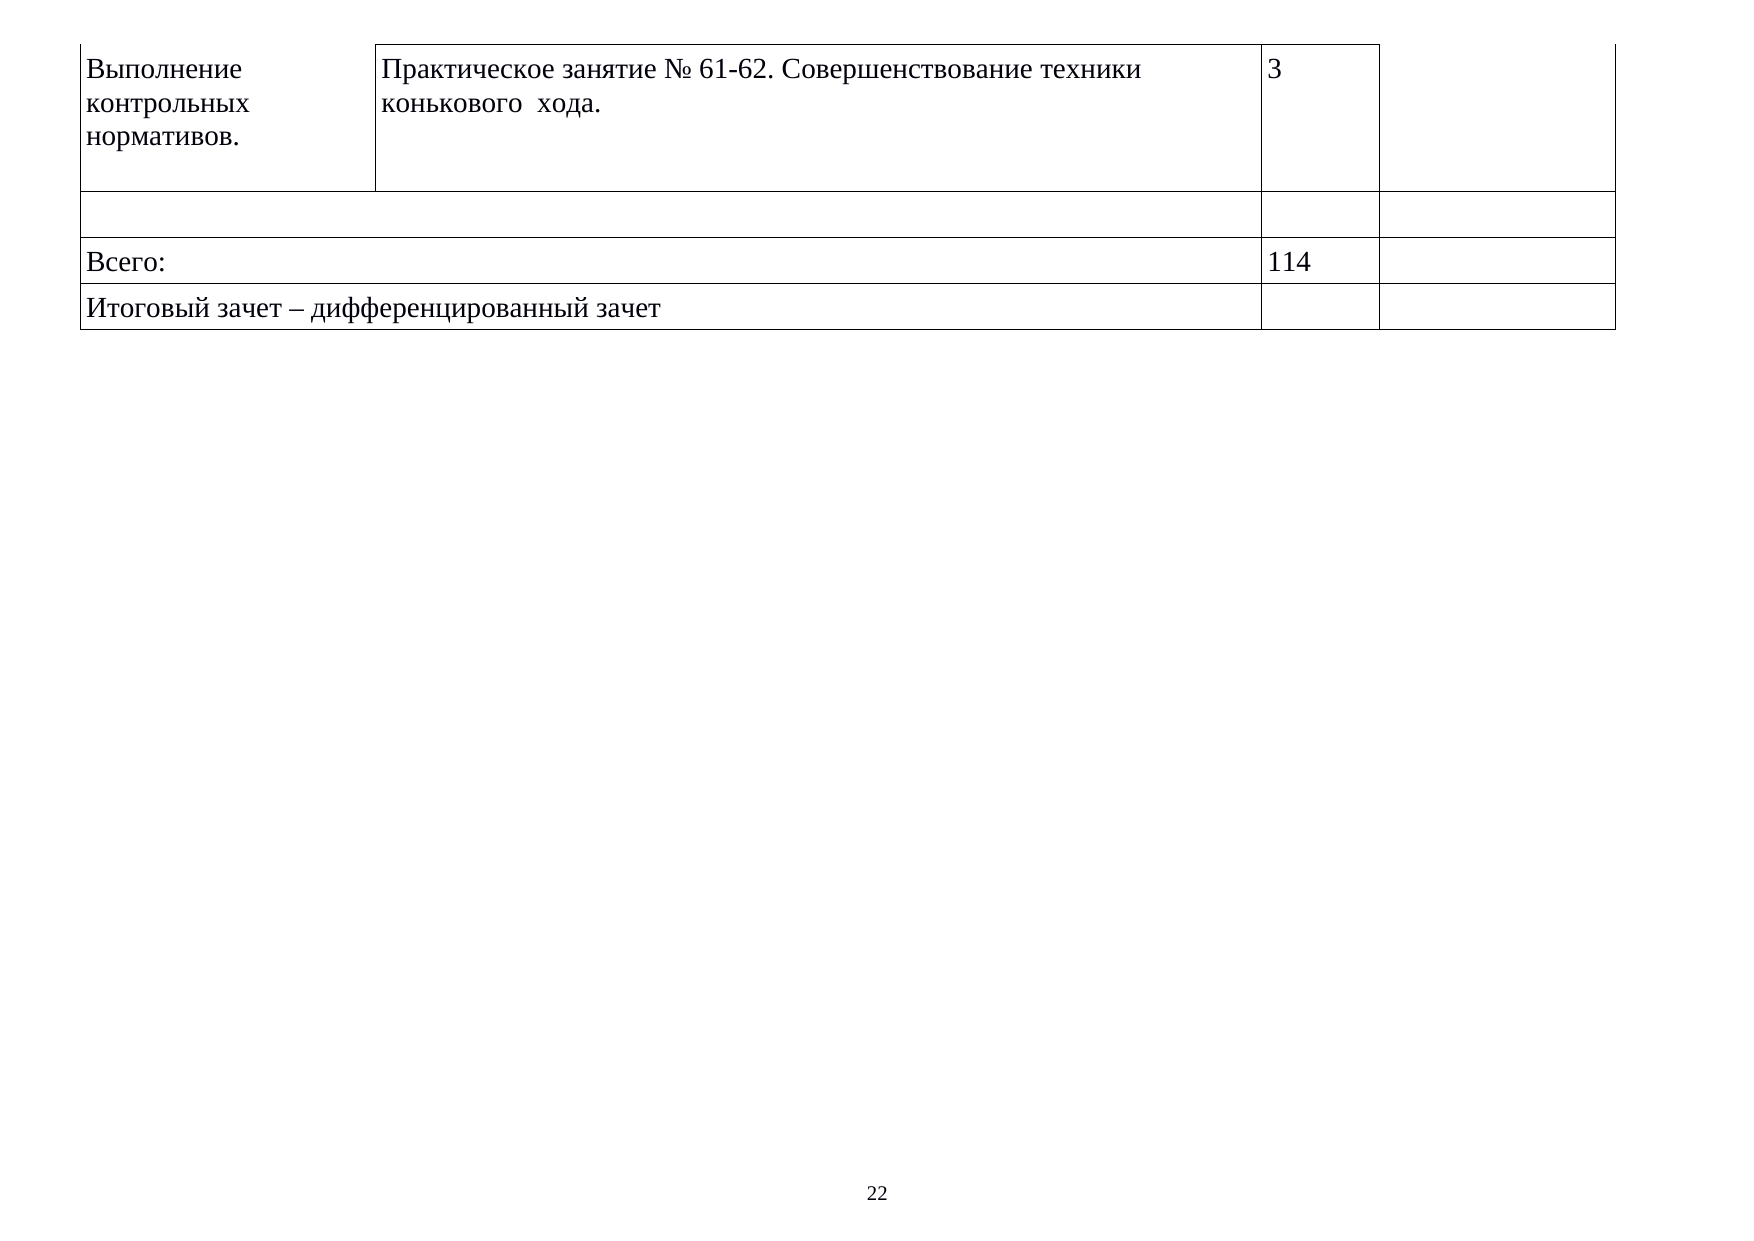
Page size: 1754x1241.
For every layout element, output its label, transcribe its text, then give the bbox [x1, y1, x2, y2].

table_cell [1262, 284, 1379, 329]
table_cell [1380, 192, 1615, 237]
table_cell [81, 192, 1261, 237]
table_cell Итоговый зачет – дифференцированный зачет [81, 284, 1261, 329]
table_cell Всего: [81, 238, 1261, 283]
table_cell Практическое занятие № 61-62. Совершенствование техники конькового хода. [376, 45, 1261, 191]
table_cell [1380, 238, 1615, 283]
table_cell [1380, 284, 1615, 329]
table_cell 3 [1262, 45, 1379, 191]
table_cell 114 [1262, 238, 1379, 283]
table_cell [1262, 192, 1379, 237]
